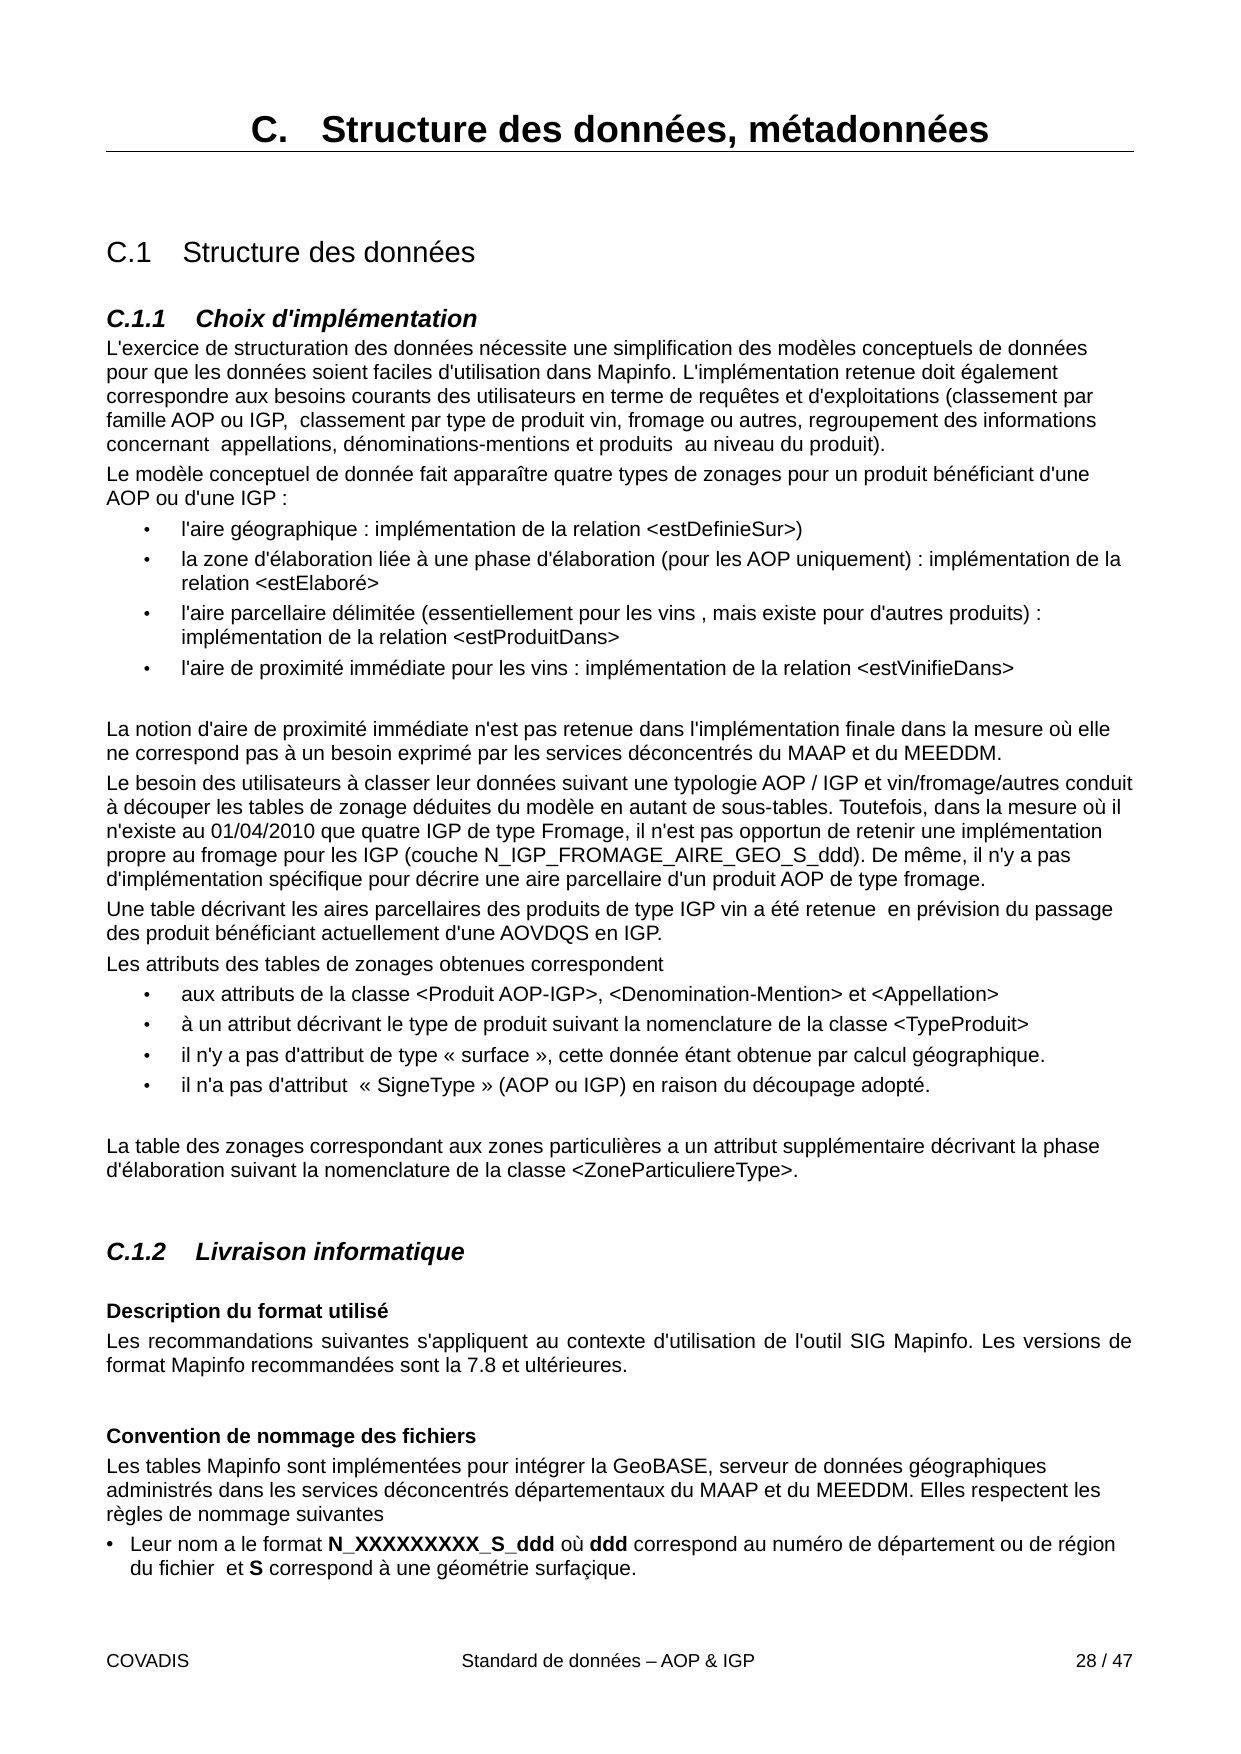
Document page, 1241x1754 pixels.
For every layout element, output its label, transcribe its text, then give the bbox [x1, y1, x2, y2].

list il n'a pas d'attribut « SigneType » (AOP ou IGP) en raison du découpage adopté. [144, 1073, 1134, 1097]
text Le besoin des utilisateurs à classer leur données suivant une typologie AOP / IGP et vin/fromage/autres conduit à découper les tables de zonage déduites du modèle en autant de sous-tables. Toutefois, dans la mesure où il n'existe au 01/04/2010 que quatre IGP de type Fromage, il n'est pas opportun de retenir une implémentation propre au fromage pour les IGP (couche N_IGP_FROMAGE_AIRE_GEO_S_ddd). De même, il n'y a pas d'implémentation spécifique pour décrire une aire parcellaire d'un produit AOP de type fromage. [106, 771, 1134, 891]
text La table des zonages correspondant aux zones particulières a un attribut supplémentaire décrivant la phase d'élaboration suivant la nomenclature de la classe <ZoneParticuliereType>. [106, 1134, 1134, 1182]
text Convention de nommage des fichiers [106, 1424, 1134, 1448]
subtitle Livraison informatique [106, 1236, 1134, 1265]
list la zone d'élaboration liée à une phase d'élaboration (pour les AOP uniquement) : implémentation de la relation <estElaboré> [144, 547, 1134, 595]
text Le modèle conceptuel de donnée fait apparaître quatre types de zonages pour un produit bénéficiant d'une AOP ou d'une IGP : [106, 462, 1134, 510]
text Une table décrivant les aires parcellaires des produits de type IGP vin a été retenue en prévision du passage des produit bénéficiant actuellement d'une AOVDQS en IGP. [106, 897, 1134, 945]
text L'exercice de structuration des données nécessite une simplification des modèles conceptuels de données pour que les données soient faciles d'utilisation dans Mapinfo. L'implémentation retenue doit également correspondre aux besoins courants des utilisateurs en terme de requêtes et d'exploitations (classement par famille AOP ou IGP, classement par type de produit vin, fromage ou autres, regroupement des informations concernant appellations, dénominations-mentions et produits au niveau du produit). [106, 336, 1134, 456]
text Les recommandations suivantes s'appliquent au contexte d'utilisation de l'outil SIG Mapinfo. Les versions de format Mapinfo recommandées sont la 7.8 et ultérieures. [106, 1328, 1134, 1376]
subtitle Choix d'implémentation [106, 304, 1134, 333]
text Description du format utilisé [106, 1298, 1134, 1322]
text La notion d'aire de proximité immédiate n'est pas retenue dans l'implémentation finale dans la mesure où elle ne correspond pas à un besoin exprimé par les services déconcentrés du MAAP et du MEEDDM. [106, 716, 1134, 764]
list Leur nom a le format N_XXXXXXXXX_S_ddd où ddd correspond au numéro de département ou de région du fichier et S correspond à une géométrie surfaçique. [106, 1532, 1134, 1580]
subtitle Structure des données [106, 235, 1134, 269]
text Les tables Mapinfo sont implémentées pour intégrer la GeoBASE, serveur de données géographiques administrés dans les services déconcentrés départementaux du MAAP et du MEEDDM. Elles respectent les règles de nommage suivantes [106, 1454, 1134, 1526]
list à un attribut décrivant le type de produit suivant la nomenclature de la classe <TypeProduit> [144, 1012, 1134, 1036]
list l'aire géographique : implémentation de la relation <estDefinieSur>) [144, 516, 1134, 540]
title Structure des données, métadonnées [106, 107, 1134, 151]
text Les attributs des tables de zonages obtenues correspondent [106, 951, 1134, 975]
list l'aire parcellaire délimitée (essentiellement pour les vins , mais existe pour d'autres produits) : implémentation de la relation <estProduitDans> [144, 601, 1134, 649]
list il n'y a pas d'attribut de type « surface », cette donnée étant obtenue par calcul géographique. [144, 1043, 1134, 1067]
list aux attributs de la classe <Produit AOP-IGP>, <Denomination-Mention> et <Appellation> [144, 982, 1134, 1006]
list l'aire de proximité immédiate pour les vins : implémentation de la relation <estVinifieDans> [144, 656, 1134, 679]
